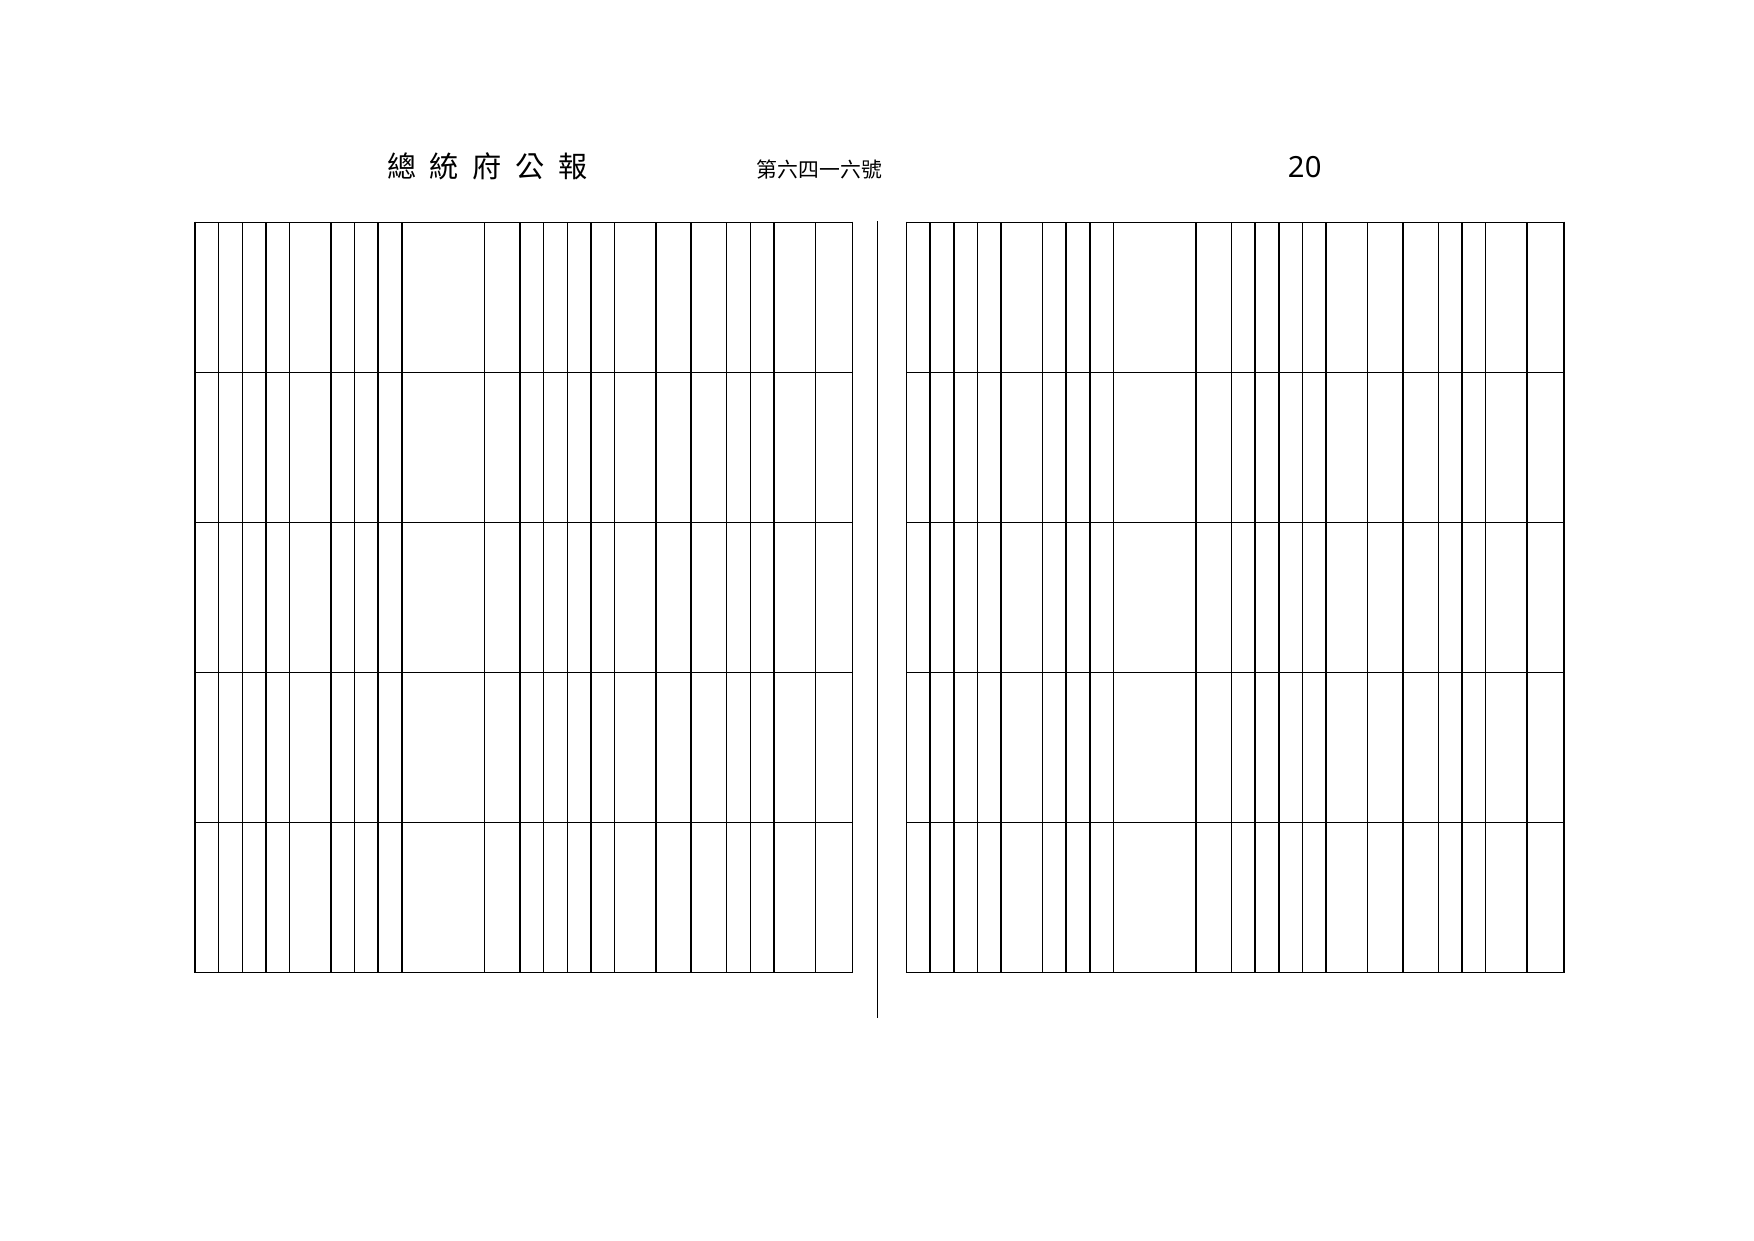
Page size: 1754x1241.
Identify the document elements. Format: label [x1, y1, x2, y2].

table_cell [657, 823, 690, 972]
table_cell [1463, 673, 1485, 822]
table_cell [657, 373, 690, 522]
table_cell [692, 223, 726, 372]
table_cell [1067, 673, 1089, 822]
table_cell [1232, 823, 1254, 972]
table_cell [816, 223, 852, 372]
table_cell [403, 523, 484, 672]
table_cell [267, 373, 289, 522]
table_cell [290, 373, 330, 522]
table_cell [1114, 373, 1195, 522]
table_cell [290, 673, 330, 822]
table_cell [1256, 823, 1278, 972]
table_cell [267, 823, 289, 972]
table_cell [332, 673, 354, 822]
table_cell [1439, 223, 1461, 372]
table_cell [1404, 523, 1438, 672]
table_cell [1486, 523, 1526, 672]
table_cell [332, 223, 354, 372]
table_cell [955, 523, 977, 672]
table_cell [403, 673, 484, 822]
table_cell [544, 373, 567, 522]
table_cell [1002, 523, 1042, 672]
table_cell [196, 823, 218, 972]
table_cell [544, 523, 567, 672]
table_cell [1197, 823, 1231, 972]
table_cell [1486, 673, 1526, 822]
table_cell [816, 673, 852, 822]
table_cell [1303, 223, 1325, 372]
table_cell [355, 373, 377, 522]
table_cell [243, 373, 265, 522]
table_cell [1528, 823, 1563, 972]
table_cell [196, 373, 218, 522]
table_cell [1327, 373, 1367, 522]
table_cell [290, 523, 330, 672]
table_cell [267, 523, 289, 672]
table_cell [403, 823, 484, 972]
table_cell [290, 223, 330, 372]
table_cell [485, 673, 519, 822]
table_cell [1368, 373, 1402, 522]
table_cell [1256, 673, 1278, 822]
table_cell [521, 373, 543, 522]
table_cell [219, 373, 242, 522]
table_cell [355, 223, 377, 372]
table_cell [1091, 223, 1113, 372]
table_cell [1404, 823, 1438, 972]
table_cell [379, 823, 401, 972]
table_cell [775, 823, 815, 972]
table_cell [1114, 673, 1195, 822]
table_cell [1197, 223, 1231, 372]
table_cell [592, 373, 614, 522]
table_cell [568, 223, 590, 372]
table_cell [332, 373, 354, 522]
table_cell [1368, 823, 1402, 972]
table_cell [1232, 373, 1254, 522]
table_cell [1197, 523, 1231, 672]
table_cell [1528, 673, 1563, 822]
table_cell [1002, 673, 1042, 822]
table_cell [1463, 373, 1485, 522]
table_cell [1404, 373, 1438, 522]
table_cell [485, 373, 519, 522]
table_cell [1256, 223, 1278, 372]
table_cell [1486, 223, 1526, 372]
table_cell [568, 673, 590, 822]
table_cell [816, 373, 852, 522]
table_cell [592, 523, 614, 672]
table_cell [219, 673, 242, 822]
table_cell [955, 823, 977, 972]
table_cell [379, 373, 401, 522]
table_cell [1114, 823, 1195, 972]
table_cell [955, 673, 977, 822]
table_cell [219, 823, 242, 972]
table_cell [727, 823, 750, 972]
table_cell [196, 523, 218, 672]
table_cell [931, 673, 953, 822]
table_cell [290, 823, 330, 972]
table_cell [403, 223, 484, 372]
table_cell [1303, 523, 1325, 672]
table_cell [615, 523, 655, 672]
table_cell [751, 823, 773, 972]
table_cell [1404, 223, 1438, 372]
table_cell [1368, 523, 1402, 672]
table_cell [568, 373, 590, 522]
table_cell [521, 223, 543, 372]
table_cell [978, 223, 1000, 372]
table_cell [379, 523, 401, 672]
table_cell [379, 673, 401, 822]
table_cell [727, 223, 750, 372]
table_cell [1439, 673, 1461, 822]
table_cell [1463, 523, 1485, 672]
table_cell [907, 673, 929, 822]
table_cell [1280, 373, 1302, 522]
table_cell [1197, 373, 1231, 522]
table_cell [485, 523, 519, 672]
table_cell [544, 823, 567, 972]
table_cell [955, 223, 977, 372]
table_cell [332, 523, 354, 672]
table_cell [355, 673, 377, 822]
table_cell [1197, 673, 1231, 822]
table_cell [332, 823, 354, 972]
table_cell [775, 223, 815, 372]
table_cell [196, 223, 218, 372]
table_cell [1232, 223, 1254, 372]
table_cell [1528, 223, 1563, 372]
table_cell [544, 223, 567, 372]
table_cell [1404, 673, 1438, 822]
table_cell [907, 823, 929, 972]
table_cell [355, 523, 377, 672]
table_cell [931, 223, 953, 372]
table_cell [1002, 223, 1042, 372]
table_cell [751, 523, 773, 672]
table_cell [267, 223, 289, 372]
table_cell [978, 523, 1000, 672]
table_cell [1463, 223, 1485, 372]
table_cell [243, 223, 265, 372]
table_cell [196, 673, 218, 822]
table_cell [1232, 673, 1254, 822]
table_cell [1368, 223, 1402, 372]
table_cell [592, 823, 614, 972]
table_cell [816, 523, 852, 672]
table_cell [355, 823, 377, 972]
table_cell [1528, 523, 1563, 672]
table_cell [657, 673, 690, 822]
table_cell [1368, 673, 1402, 822]
table_cell [1280, 523, 1302, 672]
table_cell [775, 373, 815, 522]
table_cell [727, 523, 750, 672]
table_cell [1528, 373, 1563, 522]
table_cell [775, 523, 815, 672]
table_cell [544, 673, 567, 822]
table_cell [775, 673, 815, 822]
table_cell [907, 523, 929, 672]
table_cell [692, 523, 726, 672]
table_cell [1091, 523, 1113, 672]
table_cell [1043, 673, 1065, 822]
table_cell [1280, 823, 1302, 972]
table_cell [1067, 523, 1089, 672]
table_cell [243, 523, 265, 672]
table_cell [978, 673, 1000, 822]
table_cell [978, 373, 1000, 522]
table_cell [692, 823, 726, 972]
table_cell [657, 223, 690, 372]
table_cell [751, 673, 773, 822]
table_cell [1256, 523, 1278, 672]
table_cell [955, 373, 977, 522]
table_cell [1067, 373, 1089, 522]
table_cell [978, 823, 1000, 972]
table_cell [1327, 223, 1367, 372]
table_cell [403, 373, 484, 522]
table_cell [615, 373, 655, 522]
table_cell [243, 823, 265, 972]
table_cell [931, 823, 953, 972]
table_cell [1463, 823, 1485, 972]
table_cell [1327, 673, 1367, 822]
table_cell [521, 523, 543, 672]
table_cell [1091, 673, 1113, 822]
table_cell [615, 673, 655, 822]
table_cell [485, 823, 519, 972]
table_cell [379, 223, 401, 372]
table_cell [751, 373, 773, 522]
table_cell [727, 373, 750, 522]
table_cell [1043, 223, 1065, 372]
table_cell [727, 673, 750, 822]
table_cell [692, 673, 726, 822]
table_cell [1232, 523, 1254, 672]
table_cell [243, 673, 265, 822]
table_cell [1303, 373, 1325, 522]
table_cell [816, 823, 852, 972]
table_cell [267, 673, 289, 822]
table_cell [1439, 823, 1461, 972]
table_cell [1043, 523, 1065, 672]
table_cell [1303, 673, 1325, 822]
table_cell [657, 523, 690, 672]
table_cell [1280, 223, 1302, 372]
table_cell [1114, 523, 1195, 672]
table_cell [615, 223, 655, 372]
table_cell [592, 223, 614, 372]
table_cell [1002, 373, 1042, 522]
table_cell [692, 373, 726, 522]
table_cell [1486, 373, 1526, 522]
table_cell [219, 223, 242, 372]
table_cell [1256, 373, 1278, 522]
table_cell [1091, 373, 1113, 522]
table_cell [907, 223, 929, 372]
table_cell [615, 823, 655, 972]
table_cell [1303, 823, 1325, 972]
table_cell [1067, 223, 1089, 372]
table_cell [931, 373, 953, 522]
table_cell [751, 223, 773, 372]
table_cell [568, 523, 590, 672]
table_cell [1091, 823, 1113, 972]
table_cell [1439, 523, 1461, 672]
table_cell [1486, 823, 1526, 972]
table_cell [219, 523, 242, 672]
table_cell [1067, 823, 1089, 972]
table_cell [568, 823, 590, 972]
table_cell [521, 673, 543, 822]
table_cell [1043, 823, 1065, 972]
table_cell [1327, 523, 1367, 672]
table_cell [1439, 373, 1461, 522]
table_cell [1327, 823, 1367, 972]
table_cell [907, 373, 929, 522]
table_cell [1280, 673, 1302, 822]
table_cell [1114, 223, 1195, 372]
table_cell [521, 823, 543, 972]
table_cell [485, 223, 519, 372]
table_cell [1002, 823, 1042, 972]
table_cell [592, 673, 614, 822]
table_cell [1043, 373, 1065, 522]
table_cell [931, 523, 953, 672]
